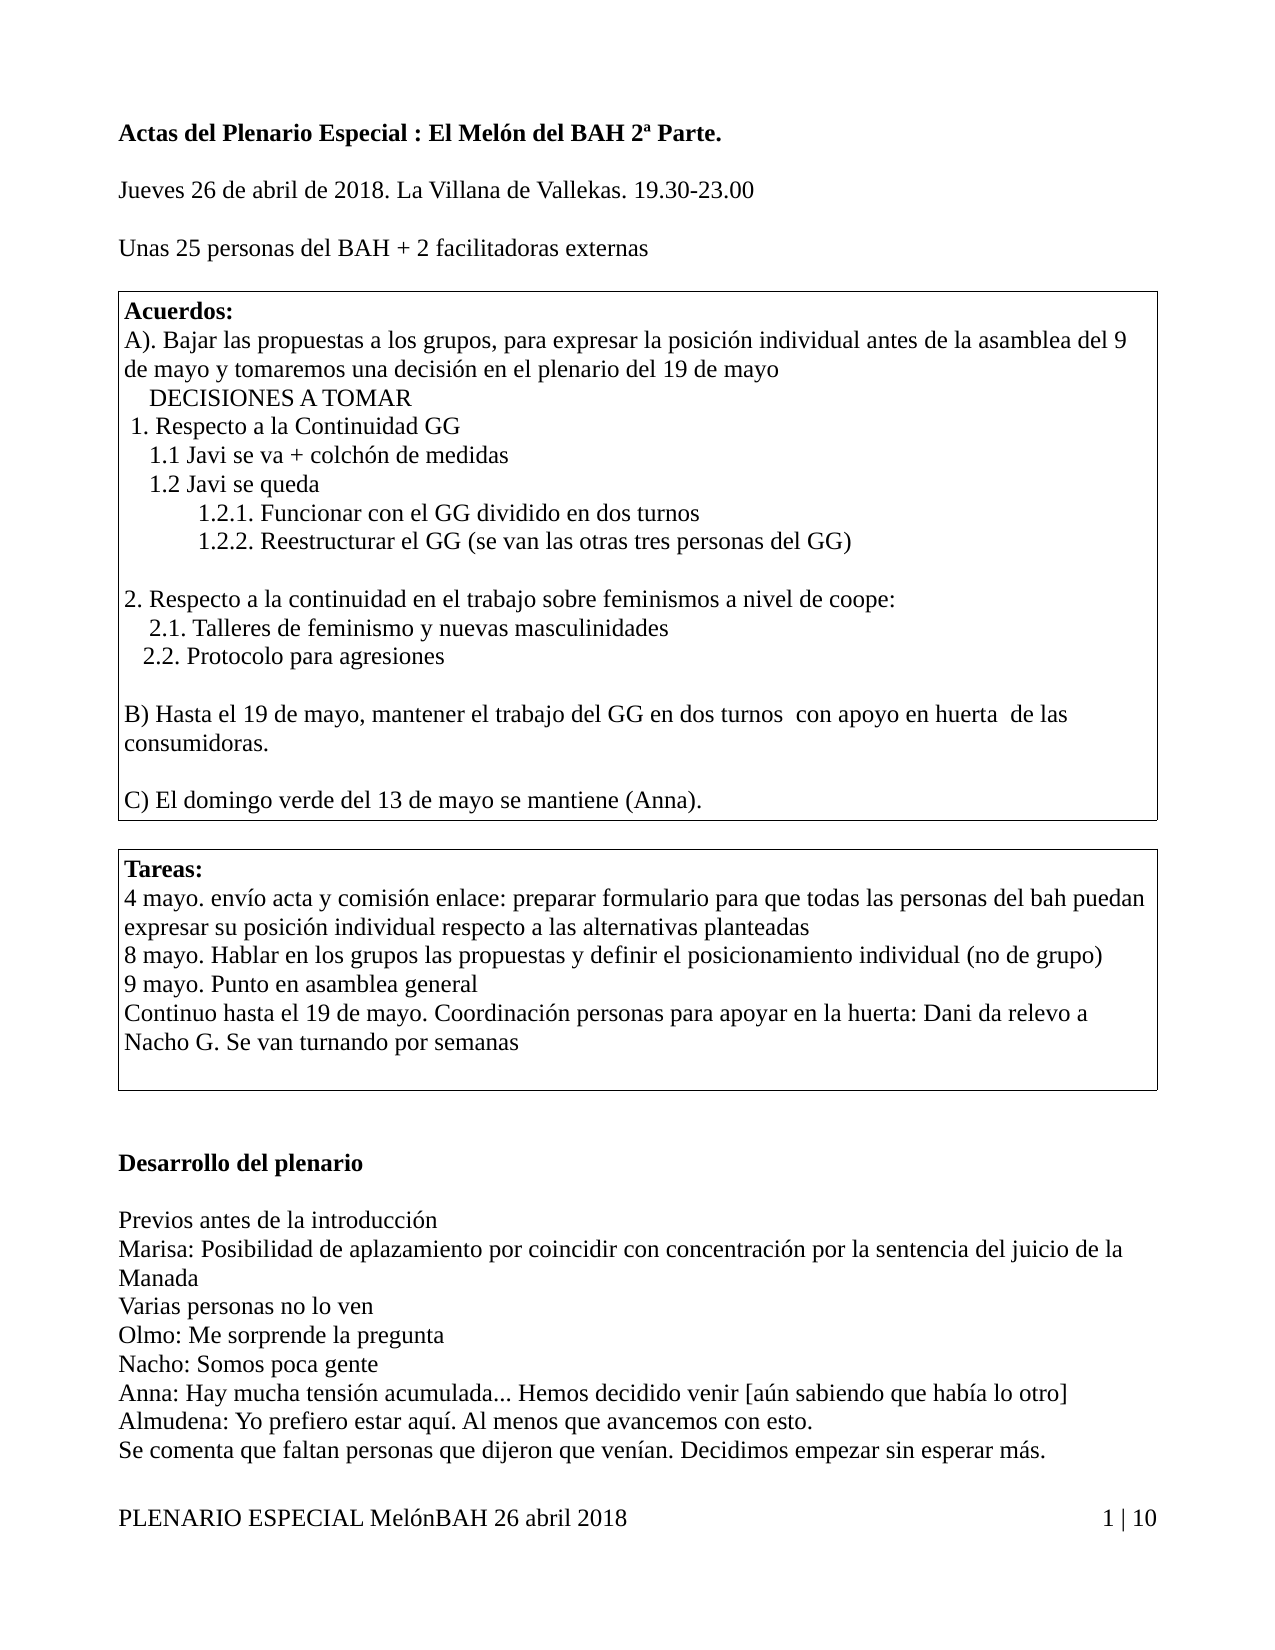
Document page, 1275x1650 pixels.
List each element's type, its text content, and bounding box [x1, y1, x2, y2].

text Marisa: Posibilidad de aplazamiento por coincidir con concentración por la sentencia del juicio de la Manada [118, 1234, 1157, 1291]
text Jueves 26 de abril de 2018. La Villana de Vallekas. 19.30-23.00 [118, 176, 1157, 204]
text Se comenta que faltan personas que dijeron que venían. Decidimos empezar sin esperar más. [118, 1435, 1157, 1464]
text Olmo: Me sorprende la pregunta [118, 1320, 1157, 1349]
text Desarrollo del plenario [118, 1148, 1157, 1176]
text Unas 25 personas del BAH + 2 facilitadoras externas [118, 233, 1157, 262]
table_header Tareas: 4 mayo. envío acta y comisión enlace: preparar formulario para que todas las personas del bah puedan expresar su posición individual respecto a las alternativas planteadas 8 mayo. Hablar en los grupos las propuestas y definir el posicionamiento individual (no de grupo) 9 mayo. Punto en asamblea general Continuo hasta el 19 de mayo. Coordinación personas para apoyar en la huerta: Dani da relevo a Nacho G. Se van turnando por semanas [119, 850, 1157, 1090]
table_header Acuerdos: A). Bajar las propuestas a los grupos, para expresar la posición individual antes de la asamblea del 9 de mayo y tomaremos una decisión en el plenario del 19 de mayo DECISIONES A TOMAR 1. Respecto a la Continuidad GG 1.1 Javi se va + colchón de medidas 1.2 Javi se queda 1.2.1. Funcionar con el GG dividido en dos turnos 1.2.2. Reestructurar el GG (se van las otras tres personas del GG) 2. Respecto a la continuidad en el trabajo sobre feminismos a nivel de coope: 2.1. Talleres de feminismo y nuevas masculinidades 2.2. Protocolo para agresiones B) Hasta el 19 de mayo, mantener el trabajo del GG en dos turnos con apoyo en huerta de las consumidoras. C) El domingo verde del 13 de mayo se mantiene (Anna). [119, 292, 1157, 820]
text Varias personas no lo ven [118, 1291, 1157, 1320]
text Actas del Plenario Especial : El Melón del BAH 2ª Parte. [118, 118, 1157, 147]
text Previos antes de la introducción [118, 1205, 1157, 1234]
text Almudena: Yo prefiero estar aquí. Al menos que avancemos con esto. [118, 1406, 1157, 1435]
text Anna: Hay mucha tensión acumulada... Hemos decidido venir [aún sabiendo que había lo otro] [118, 1378, 1157, 1406]
text Nacho: Somos poca gente [118, 1349, 1157, 1378]
